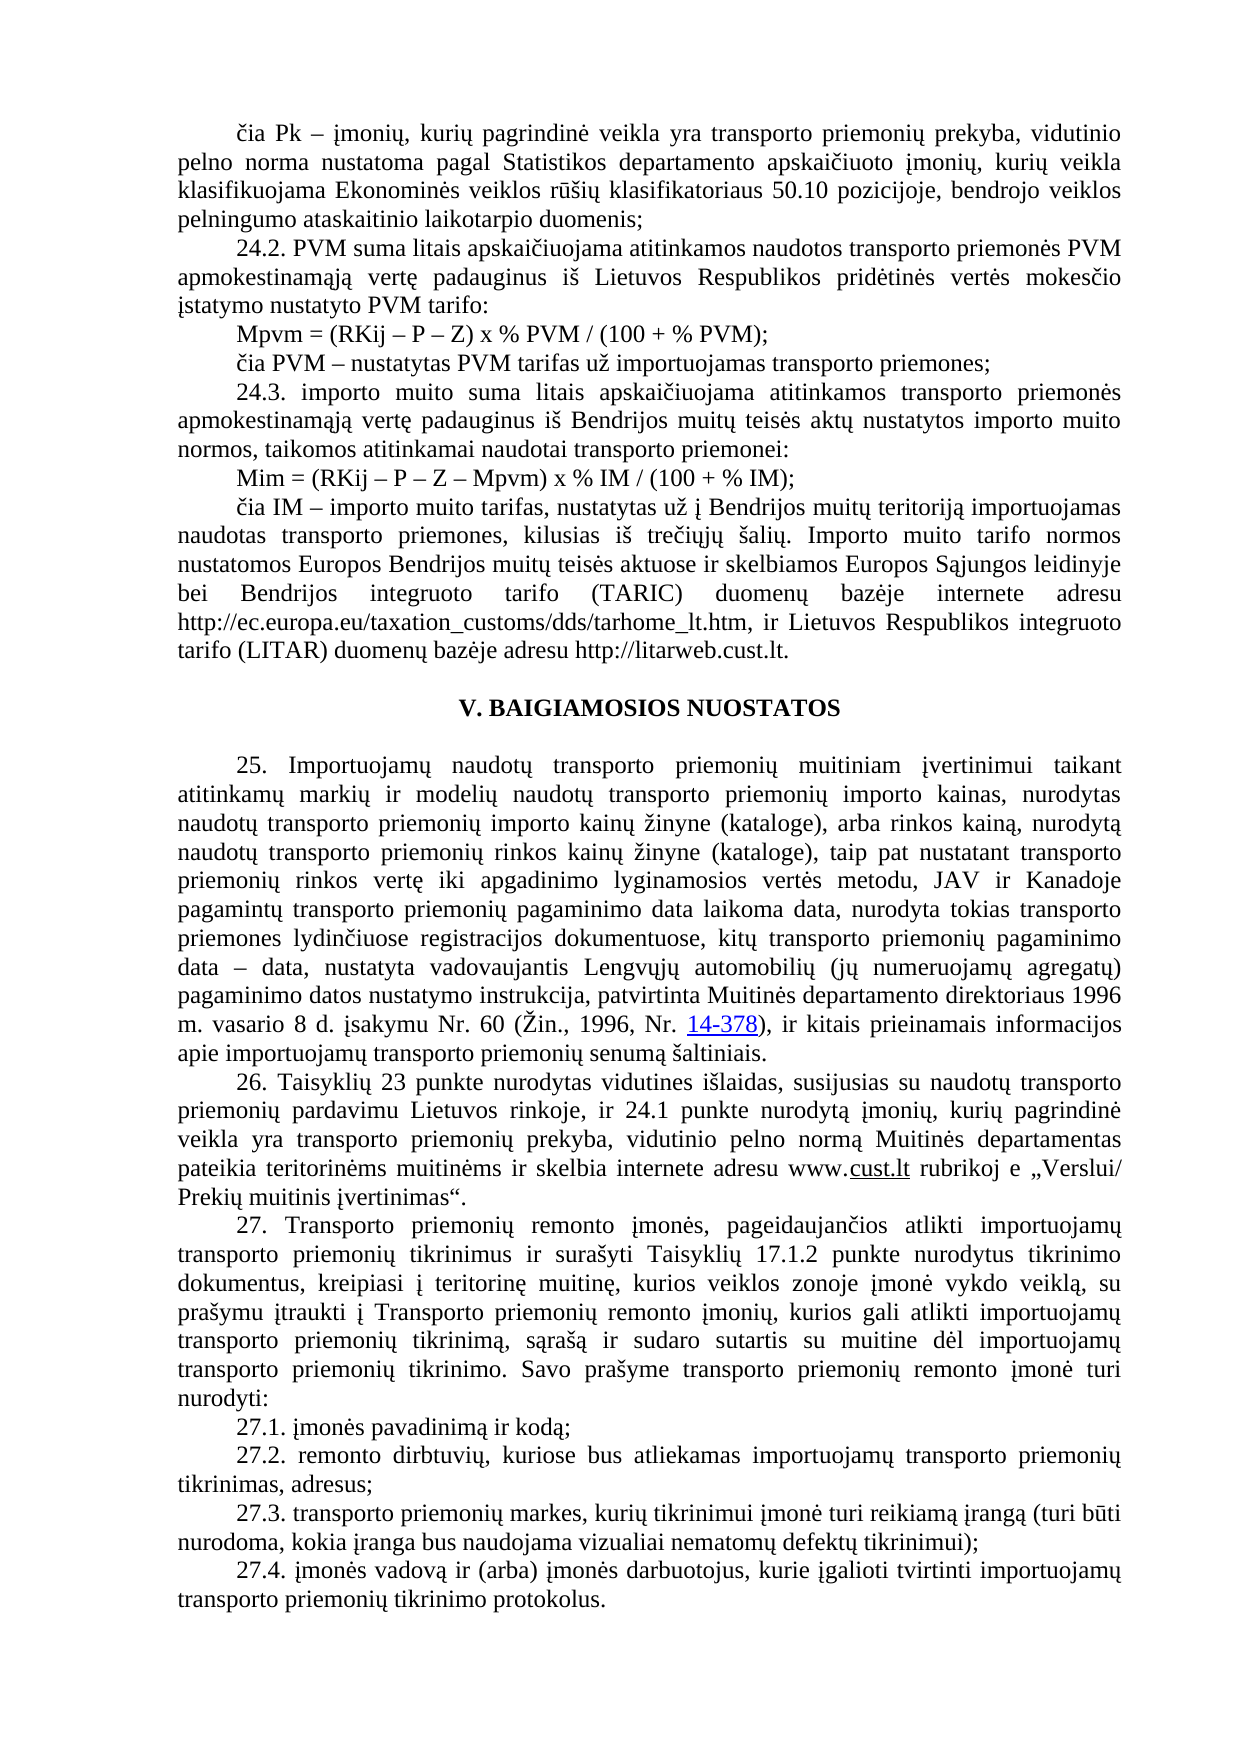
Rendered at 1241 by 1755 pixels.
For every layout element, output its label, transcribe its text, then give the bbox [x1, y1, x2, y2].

text V. BAIGIAMOSIOS NUOSTATOS [177, 693, 1122, 722]
text 27.1. įmonės pavadinimą ir kodą; [177, 1412, 1122, 1441]
text čia Pk – įmonių, kurių pagrindinė veikla yra transporto priemonių prekyba, vidutinio pelno norma nustatoma pagal Statistikos departamento apskaičiuoto įmonių, kurių veikla klasifikuojama Ekonominės veiklos rūšių klasifikatoriaus 50.10 pozicijoje, bendrojo veiklos pelningumo ataskaitinio laikotarpio duomenis; [177, 118, 1122, 233]
text 27. Transporto priemonių remonto įmonės, pageidaujančios atlikti importuojamų transporto priemonių tikrinimus ir surašyti Taisyklių 17.1.2 punkte nurodytus tikrinimo dokumentus, kreipiasi į teritorinę muitinę, kurios veiklos zonoje įmonė vykdo veiklą, su prašymu įtraukti į Transporto priemonių remonto įmonių, kurios gali atlikti importuojamų transporto priemonių tikrinimą, sąrašą ir sudaro sutartis su muitine dėl importuojamų transporto priemonių tikrinimo. Savo prašyme transporto priemonių remonto įmonė turi nurodyti: [177, 1211, 1122, 1412]
text Mim = (RKij – P – Z – Mpvm) x % IM / (100 + % IM); [177, 463, 1122, 492]
text 27.4. įmonės vadovą ir (arba) įmonės darbuotojus, kurie įgalioti tvirtinti importuojamų transporto priemonių tikrinimo protokolus. [177, 1556, 1122, 1613]
text čia PVM – nustatytas PVM tarifas už importuojamas transporto priemones; [177, 348, 1122, 377]
text 27.3. transporto priemonių markes, kurių tikrinimui įmonė turi reikiamą įrangą (turi būti nurodoma, kokia įranga bus naudojama vizualiai nematomų defektų tikrinimui); [177, 1498, 1122, 1556]
text 27.2. remonto dirbtuvių, kuriose bus atliekamas importuojamų transporto priemonių tikrinimas, adresus; [177, 1441, 1122, 1498]
text 26. Taisyklių 23 punkte nurodytas vidutines išlaidas, susijusias su naudotų transporto priemonių pardavimu Lietuvos rinkoje, ir 24.1 punkte nurodytą įmonių, kurių pagrindinė veikla yra transporto priemonių prekyba, vidutinio pelno normą Muitinės departamentas pateikia teritorinėms muitinėms ir skelbia internete adresu www.cust.lt rubrikoj e „Verslui/ Prekių muitinis įvertinimas“. [177, 1067, 1122, 1211]
text Mpvm = (RKij – P – Z) x % PVM / (100 + % PVM); [177, 319, 1122, 348]
text 24.3. importo muito suma litais apskaičiuojama atitinkamos transporto priemonės apmokestinamąją vertę padauginus iš Bendrijos muitų teisės aktų nustatytos importo muito normos, taikomos atitinkamai naudotai transporto priemonei: [177, 377, 1122, 463]
text 25. Importuojamų naudotų transporto priemonių muitiniam įvertinimui taikant atitinkamų markių ir modelių naudotų transporto priemonių importo kainas, nurodytas naudotų transporto priemonių importo kainų žinyne (kataloge), arba rinkos kainą, nurodytą naudotų transporto priemonių rinkos kainų žinyne (kataloge), taip pat nustatant transporto priemonių rinkos vertę iki apgadinimo lyginamosios vertės metodu, JAV ir Kanadoje pagamintų transporto priemonių pagaminimo data laikoma data, nurodyta tokias transporto priemones lydinčiuose registracijos dokumentuose, kitų transporto priemonių pagaminimo data – data, nustatyta vadovaujantis Lengvųjų automobilių (jų numeruojamų agregatų) pagaminimo datos nustatymo instrukcija, patvirtinta Muitinės departamento direktoriaus 1996 m. vasario 8 d. įsakymu Nr. 60 (Žin., 1996, Nr. 14-378), ir kitais prieinamais informacijos apie importuojamų transporto priemonių senumą šaltiniais. [177, 751, 1122, 1067]
text čia IM – importo muito tarifas, nustatytas už į Bendrijos muitų teritoriją importuojamas naudotas transporto priemones, kilusias iš trečiųjų šalių. Importo muito tarifo normos nustatomos Europos Bendrijos muitų teisės aktuose ir skelbiamos Europos Sąjungos leidinyje bei Bendrijos integruoto tarifo (TARIC) duomenų bazėje internete adresu http://ec.europa.eu/taxation_customs/dds/tarhome_lt.htm, ir Lietuvos Respublikos integruoto tarifo (LITAR) duomenų bazėje adresu http://litarweb.cust.lt. [177, 492, 1122, 664]
text 24.2. PVM suma litais apskaičiuojama atitinkamos naudotos transporto priemonės PVM apmokestinamąją vertę padauginus iš Lietuvos Respublikos pridėtinės vertės mokesčio įstatymo nustatyto PVM tarifo: [177, 233, 1122, 319]
